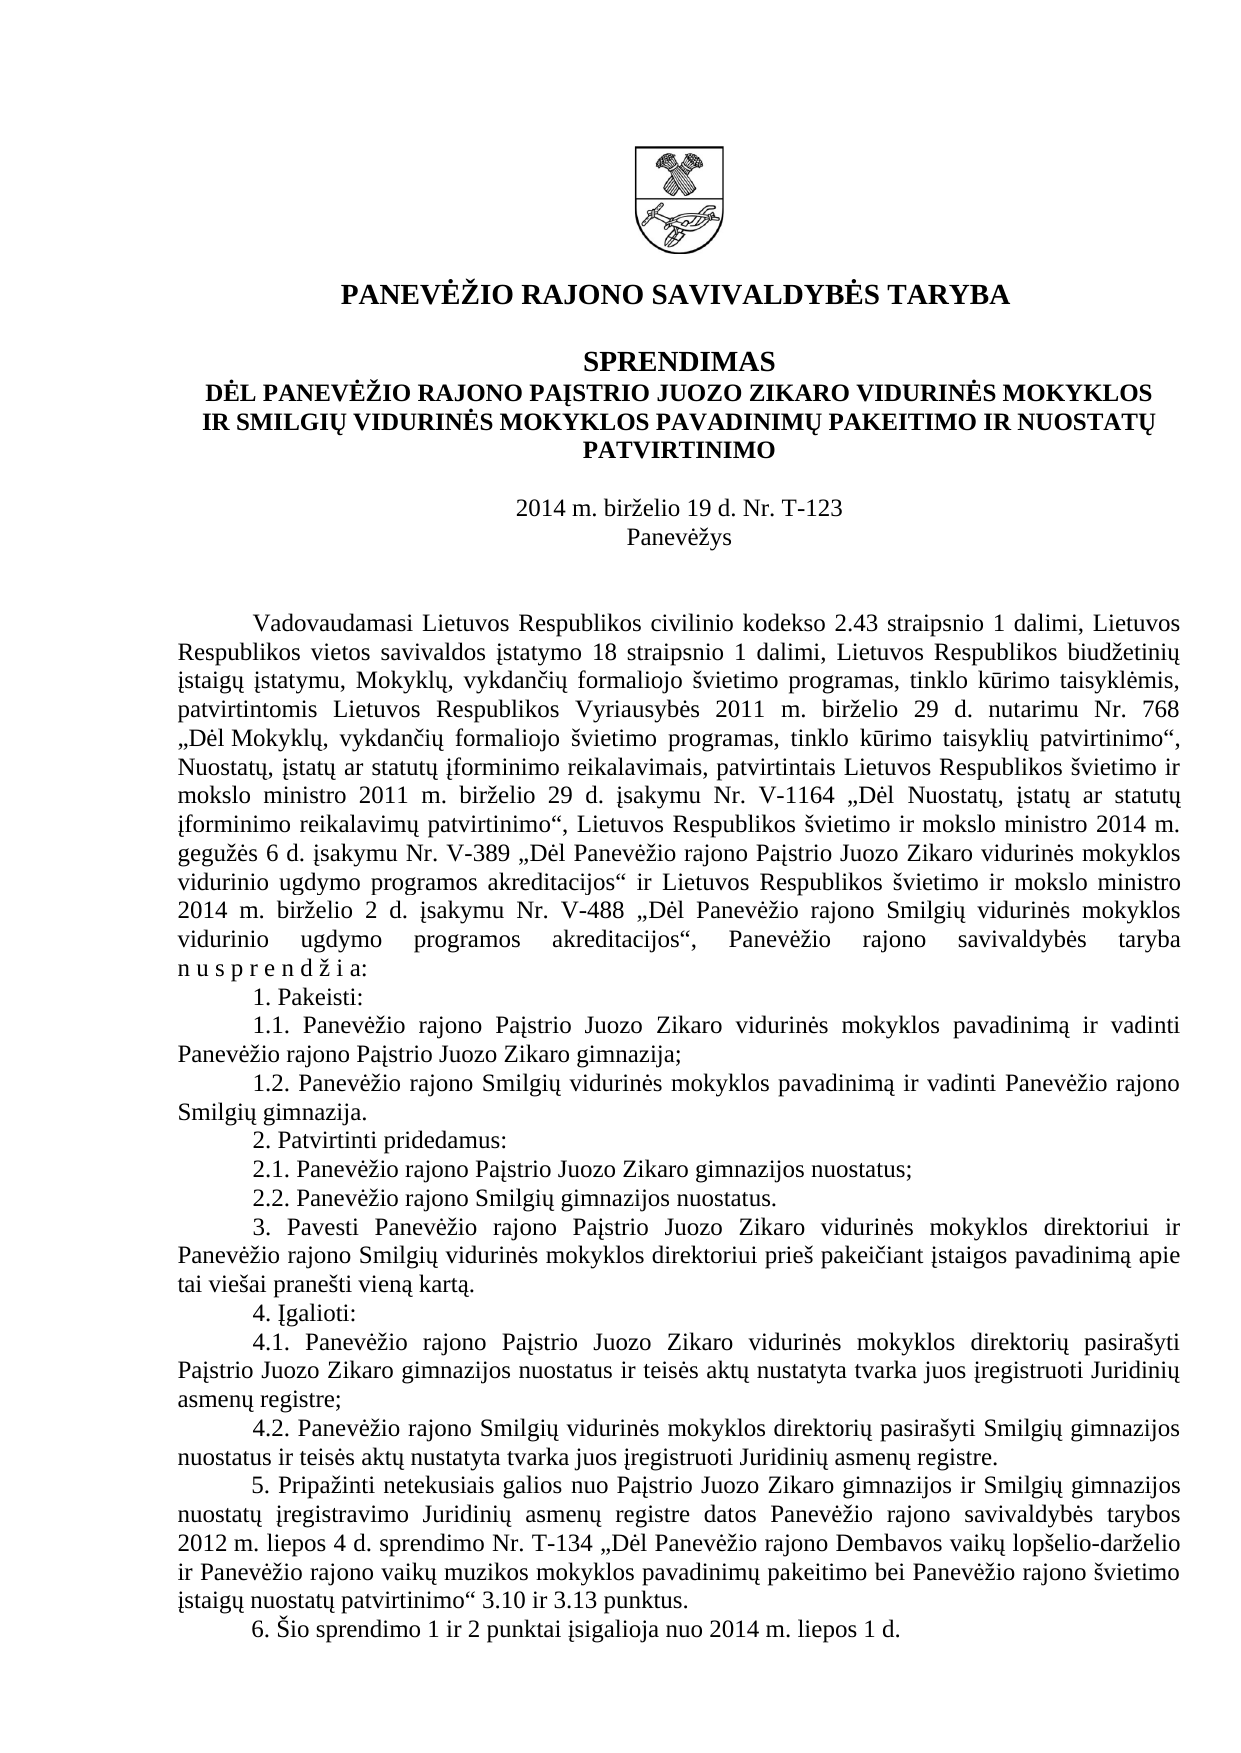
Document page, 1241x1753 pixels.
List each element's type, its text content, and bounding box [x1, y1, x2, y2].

text IR SMILGIŲ VIDURINĖS MOKYKLOS PAVADINIMŲ PAKEITIMO IR NUOSTATŲ PATVIRTINIMO [177, 407, 1181, 464]
text 5. Pripažinti netekusiais galios nuo Paįstrio Juozo Zikaro gimnazijos ir Smilgių gimnazijos nuostatų įregistravimo Juridinių asmenų registre datos Panevėžio rajono savivaldybės tarybos 2012 m. liepos 4 d. sprendimo Nr. T-134 „Dėl Panevėžio rajono Dembavos vaikų lopšelio-darželio ir Panevėžio rajono vaikų muzikos mokyklos pavadinimų pakeitimo bei Panevėžio rajono švietimo įstaigų nuostatų patvirtinimo“ 3.10 ir 3.13 punktus. [177, 1470, 1181, 1614]
text 4.1. Panevėžio rajono Paįstrio Juozo Zikaro vidurinės mokyklos direktorių pasirašyti Paįstrio Juozo Zikaro gimnazijos nuostatus ir teisės aktų nustatyta tvarka juos įregistruoti Juridinių asmenų registre; [177, 1327, 1181, 1413]
text 2.2. Panevėžio rajono Smilgių gimnazijos nuostatus. [177, 1183, 1181, 1212]
text 4. Įgalioti: [177, 1298, 1181, 1327]
text 2014 m. birželio 19 d. Nr. T-123 [177, 493, 1181, 522]
text Panevėžys [177, 522, 1181, 550]
text Vadovaudamasi Lietuvos Respublikos civilinio kodekso 2.43 straipsnio 1 dalimi, Lietuvos Respublikos vietos savivaldos įstatymo 18 straipsnio 1 dalimi, Lietuvos Respublikos biudžetinių įstaigų įstatymu, Mokyklų, vykdančių formaliojo švietimo programas, tinklo kūrimo taisyklėmis, patvirtintomis Lietuvos Respublikos Vyriausybės 2011 m. birželio 29 d. nutarimu Nr. 768 „Dėl Mokyklų, vykdančių formaliojo švietimo programas, tinklo kūrimo taisyklių patvirtinimo“, Nuostatų, įstatų ar statutų įforminimo reikalavimais, patvirtintais Lietuvos Respublikos švietimo ir mokslo ministro 2011 m. birželio 29 d. įsakymu Nr. V-1164 „Dėl Nuostatų, įstatų ar statutų įforminimo reikalavimų patvirtinimo“, Lietuvos Respublikos švietimo ir mokslo ministro 2014 m. gegužės 6 d. įsakymu Nr. V-389 „Dėl Panevėžio rajono Paįstrio Juozo Zikaro vidurinės mokyklos vidurinio ugdymo programos akreditacijos“ ir Lietuvos Respublikos švietimo ir mokslo ministro 2014 m. birželio 2 d. įsakymu Nr. V-488 „Dėl Panevėžio rajono Smilgių vidurinės mokyklos vidurinio ugdymo programos akreditacijos“, Panevėžio rajono savivaldybės taryba n u s p r e n d ž i a: [177, 608, 1181, 982]
text 1.2. Panevėžio rajono Smilgių vidurinės mokyklos pavadinimą ir vadinti Panevėžio rajono Smilgių gimnazija. [177, 1068, 1181, 1125]
text 3. Pavesti Panevėžio rajono Paįstrio Juozo Zikaro vidurinės mokyklos direktoriui ir Panevėžio rajono Smilgių vidurinės mokyklos direktoriui prieš pakeičiant įstaigos pavadinimą apie tai viešai pranešti vieną kartą. [177, 1212, 1181, 1298]
text DĖL PANEVĖŽIO RAJONO PAĮSTRIO JUOZO ZIKARO VIDURINĖS MOKYKLOS [177, 378, 1181, 407]
text 4.2. Panevėžio rajono Smilgių vidurinės mokyklos direktorių pasirašyti Smilgių gimnazijos nuostatus ir teisės aktų nustatyta tvarka juos įregistruoti Juridinių asmenų registre. [177, 1413, 1181, 1470]
text 2. Patvirtinti pridedamus: [177, 1125, 1181, 1154]
text PANEVĖŽIO RAJONO SAVIVALDYBĖS TARYBA [177, 277, 1181, 311]
text 1. Pakeisti: [177, 982, 1181, 1010]
text 1.1. Panevėžio rajono Paįstrio Juozo Zikaro vidurinės mokyklos pavadinimą ir vadinti Panevėžio rajono Paįstrio Juozo Zikaro gimnazija; [177, 1010, 1181, 1068]
text SPRENDIMAS [177, 344, 1181, 378]
text 6. Šio sprendimo 1 ir 2 punktai įsigalioja nuo 2014 m. liepos 1 d. [177, 1614, 1181, 1643]
text 2.1. Panevėžio rajono Paįstrio Juozo Zikaro gimnazijos nuostatus; [177, 1154, 1181, 1183]
